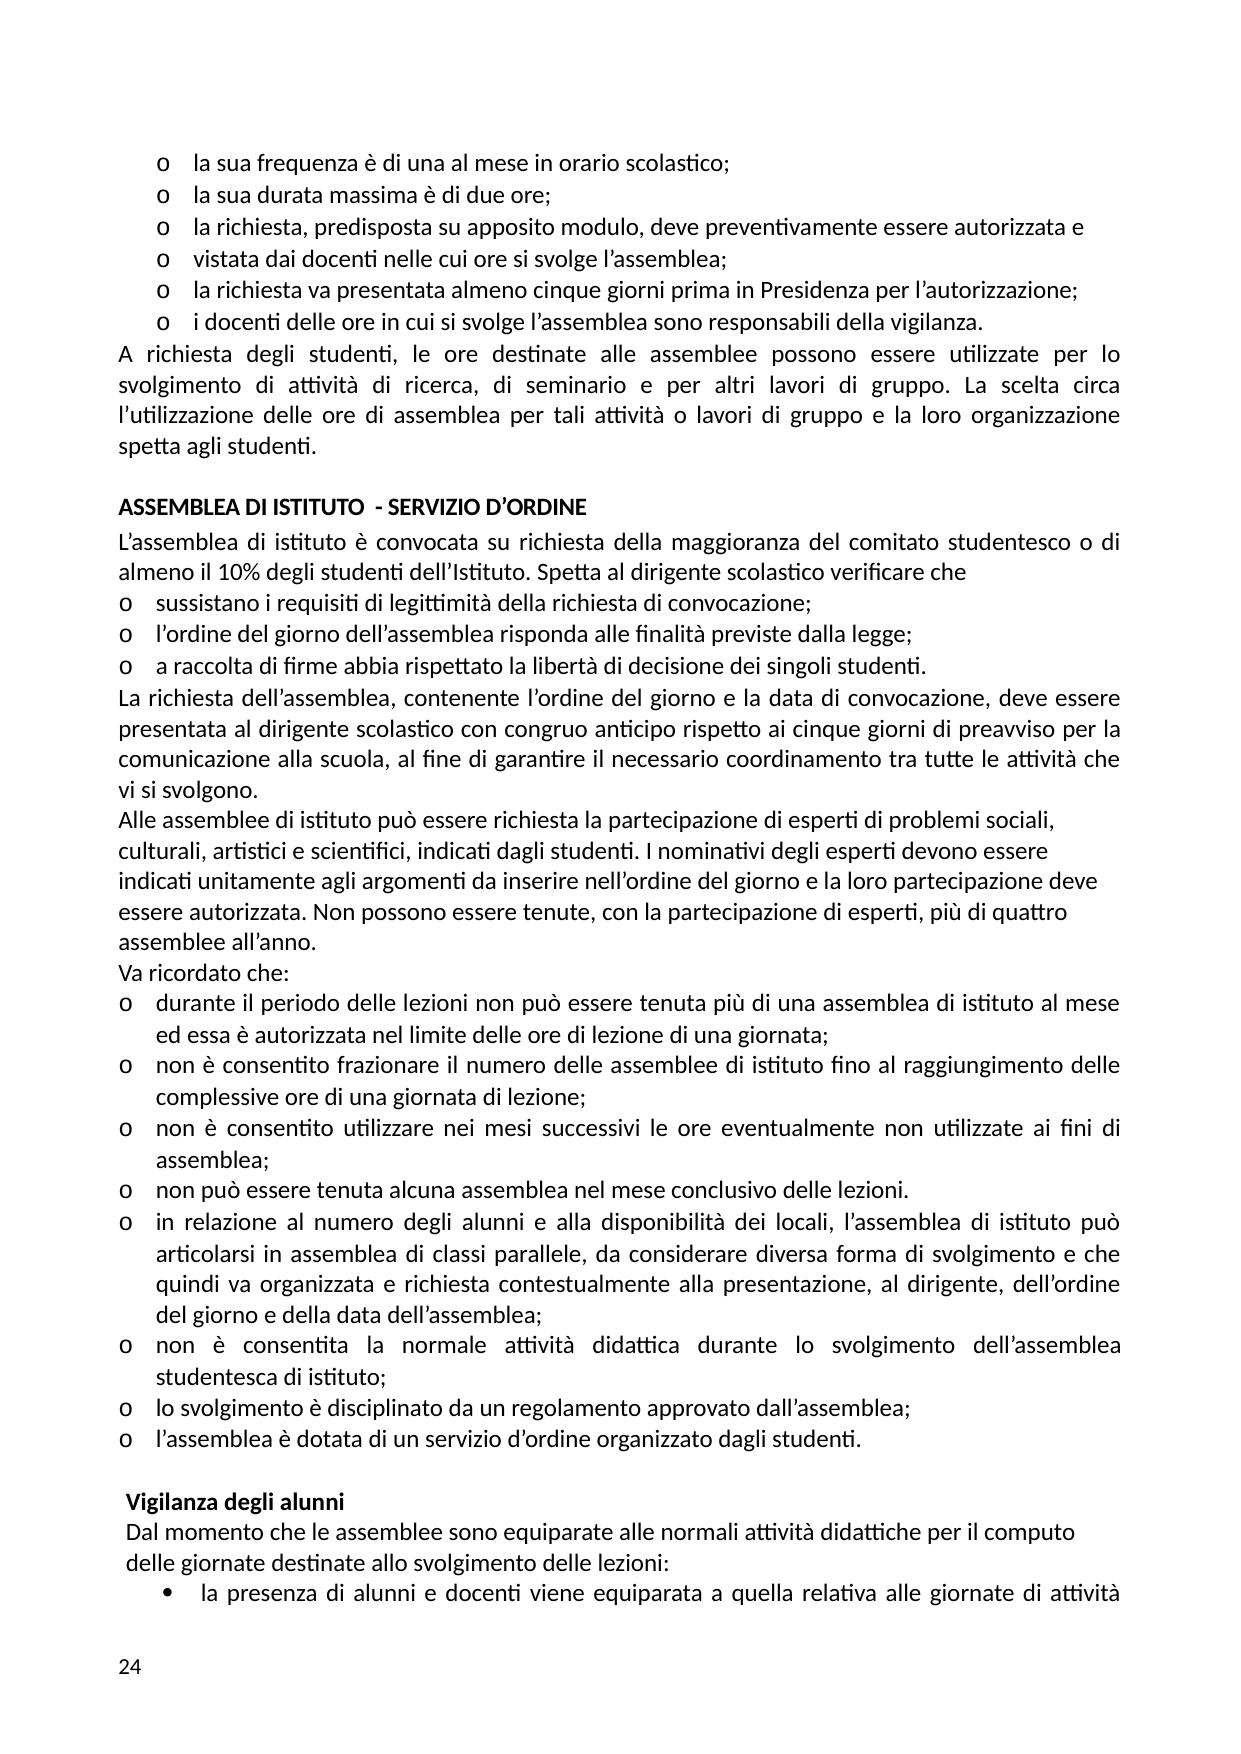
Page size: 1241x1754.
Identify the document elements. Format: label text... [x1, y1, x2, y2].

list lo svolgimento è disciplinato da un regolamento approvato dall’assemblea; [118, 1392, 1122, 1423]
text A richiesta degli studenti, le ore destinate alle assemblee possono essere utilizzate per lo svolgimento di attività di ricerca, di seminario e per altri lavori di gruppo. La scelta circa l’utilizzazione delle ore di assemblea per tali attività o lavori di gruppo e la loro organizzazione spetta agli studenti. [118, 338, 1122, 460]
text La richiesta dell’assemblea, contenente l’ordine del giorno e la data di convocazione, deve essere presentata al dirigente scolastico con congruo anticipo rispetto ai cinque giorni di preavviso per la comunicazione alla scuola, al fine di garantire il necessario coordinamento tra tutte le attività che vi si svolgono. [118, 682, 1122, 804]
list vistata dai docenti nelle cui ore si svolge l’assemblea; [156, 243, 1122, 275]
text Va ricordato che: [118, 957, 1122, 987]
text Vigilanza degli alunni [126, 1486, 1122, 1516]
list non può essere tenuta alcuna assemblea nel mese conclusivo delle lezioni. [118, 1174, 1122, 1206]
list l’ordine del giorno dell’assemblea risponda alle finalità previste dalla legge; [118, 619, 1122, 650]
list i docenti delle ore in cui si svolge l’assemblea sono responsabili della vigilanza. [156, 306, 1122, 338]
list in relazione al numero degli alunni e alla disponibilità dei locali, l’assemblea di istituto può articolarsi in assemblea di classi parallele, da considerare diversa forma di svolgimento e che quindi va organizzata e richiesta contestualmente alla presentazione, al dirigente, dell’ordine del giorno e della data dell’assemblea; [118, 1206, 1122, 1329]
list la sua frequenza è di una al mese in orario scolastico; [156, 148, 1122, 179]
list non è consentito frazionare il numero delle assemblee di istituto fino al raggiungimento delle complessive ore di una giornata di lezione; [118, 1050, 1122, 1112]
list sussistano i requisiti di legittimità della richiesta di convocazione; [118, 587, 1122, 619]
list la presenza di alunni e docenti viene equiparata a quella relativa alle giornate di attività [163, 1577, 1122, 1608]
text ASSEMBLEA DI ISTITUTO - SERVIZIO D’ORDINE [118, 491, 1122, 521]
list a raccolta di firme abbia rispettato la libertà di decisione dei singoli studenti. [118, 650, 1122, 682]
list non è consentita la normale attività didattica durante lo svolgimento dell’assemblea studentesca di istituto; [118, 1329, 1122, 1392]
text L’assemblea di istituto è convocata su richiesta della maggioranza del comitato studentesco o di almeno il 10% degli studenti dell’Istituto. Spetta al dirigente scolastico verificare che [118, 526, 1122, 587]
list l’assemblea è dotata di un servizio d’ordine organizzato dagli studenti. [118, 1423, 1122, 1455]
list la richiesta, predisposta su apposito modulo, deve preventivamente essere autorizzata e [156, 211, 1122, 243]
list la richiesta va presentata almeno cinque giorni prima in Presidenza per l’autorizzazione; [156, 275, 1122, 306]
list durante il periodo delle lezioni non può essere tenuta più di una assemblea di istituto al mese ed essa è autorizzata nel limite delle ore di lezione di una giornata; [118, 987, 1122, 1050]
text Alle assemblee di istituto può essere richiesta la partecipazione di esperti di problemi sociali, culturali, artistici e scientifici, indicati dagli studenti. I nominativi degli esperti devono essere indicati unitamente agli argomenti da inserire nell’ordine del giorno e la loro partecipazione deve essere autorizzata. Non possono essere tenute, con la partecipazione di esperti, più di quattro assemblee all’anno. [118, 804, 1122, 957]
list non è consentito utilizzare nei mesi successivi le ore eventualmente non utilizzate ai fini di assemblea; [118, 1112, 1122, 1174]
list la sua durata massima è di due ore; [156, 179, 1122, 211]
text Dal momento che le assemblee sono equiparate alle normali attività didattiche per il computo delle giornate destinate allo svolgimento delle lezioni: [126, 1516, 1122, 1577]
